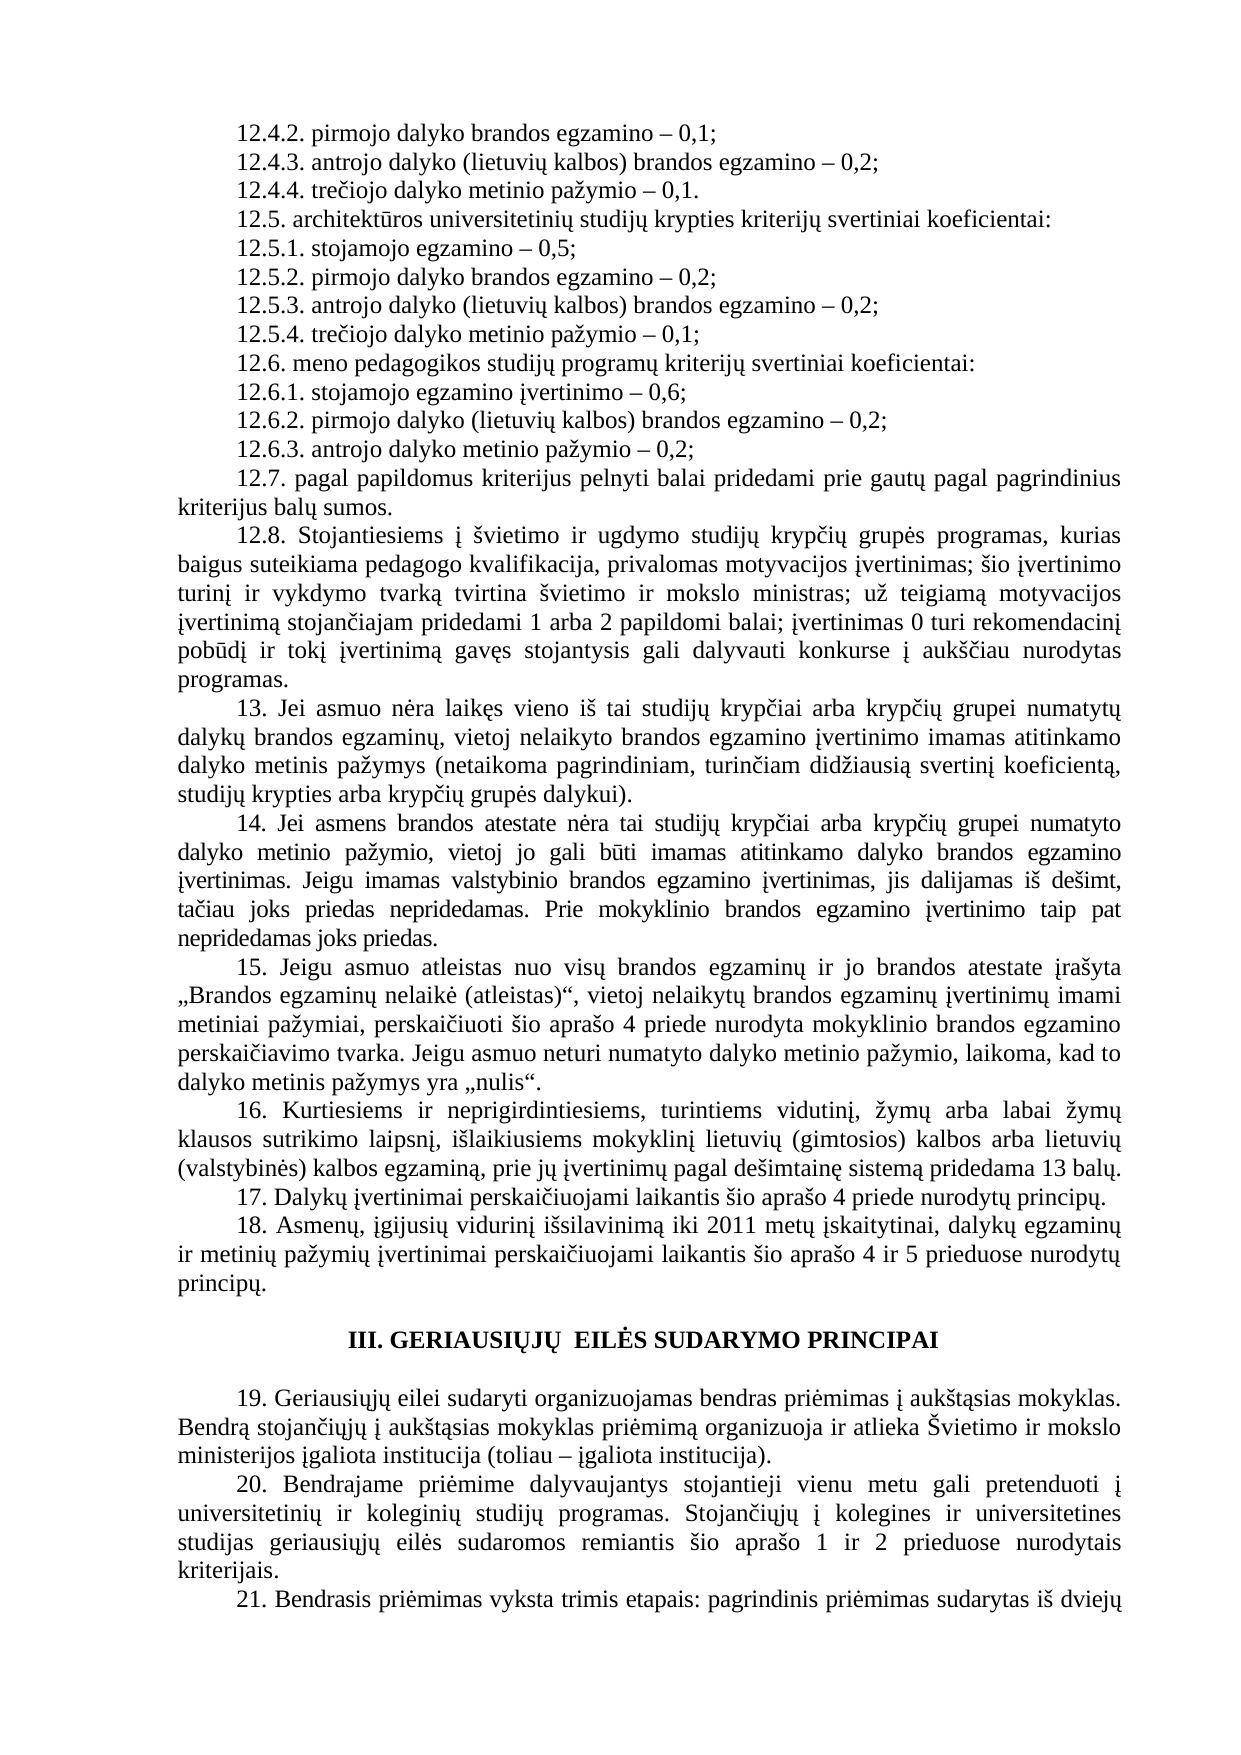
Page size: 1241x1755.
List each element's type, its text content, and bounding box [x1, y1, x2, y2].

text 12.5.1. stojamojo egzamino – 0,5; [177, 233, 1122, 262]
text 13. Jei asmuo nėra laikęs vieno iš tai studijų krypčiai arba krypčių grupei numatytų dalykų brandos egzaminų, vietoj nelaikyto brandos egzamino įvertinimo imamas atitinkamo dalyko metinis pažymys (netaikoma pagrindiniam, turinčiam didžiausią svertinį koeficientą, studijų krypties arba krypčių grupės dalykui). [177, 693, 1122, 808]
text 12.4.2. pirmojo dalyko brandos egzamino – 0,1; [177, 118, 1122, 147]
text 17. Dalykų įvertinimai perskaičiuojami laikantis šio aprašo 4 priede nurodytų principų. [177, 1182, 1122, 1211]
text 20. Bendrajame priėmime dalyvaujantys stojantieji vienu metu gali pretenduoti į universitetinių ir koleginių studijų programas. Stojančiųjų į kolegines ir universitetines studijas geriausiųjų eilės sudaromos remiantis šio aprašo 1 ir 2 prieduose nurodytais kriterijais. [177, 1469, 1122, 1584]
text 12.6.2. pirmojo dalyko (lietuvių kalbos) brandos egzamino – 0,2; [177, 406, 1122, 434]
text 12.8. Stojantiesiems į švietimo ir ugdymo studijų krypčių grupės programas, kurias baigus suteikiama pedagogo kvalifikacija, privalomas motyvacijos įvertinimas; šio įvertinimo turinį ir vykdymo tvarką tvirtina švietimo ir mokslo ministras; už teigiamą motyvacijos įvertinimą stojančiajam pridedami 1 arba 2 papildomi balai; įvertinimas 0 turi rekomendacinį pobūdį ir tokį įvertinimą gavęs stojantysis gali dalyvauti konkurse į aukščiau nurodytas programas. [177, 521, 1122, 693]
text 19. Geriausiųjų eilei sudaryti organizuojamas bendras priėmimas į aukštąsias mokyklas. Bendrą stojančiųjų į aukštąsias mokyklas priėmimą organizuoja ir atlieka Švietimo ir mokslo ministerijos įgaliota institucija (toliau – įgaliota institucija). [177, 1383, 1122, 1469]
text 21. Bendrasis priėmimas vyksta trimis etapais: pagrindinis priėmimas sudarytas iš dviejų [177, 1584, 1122, 1613]
text 12.5.3. antrojo dalyko (lietuvių kalbos) brandos egzamino – 0,2; [177, 291, 1122, 319]
text 18. Asmenų, įgijusių vidurinį išsilavinimą iki 2011 metų įskaitytinai, dalykų egzaminų ir metinių pažymių įvertinimai perskaičiuojami laikantis šio aprašo 4 ir 5 prieduose nurodytų principų. [177, 1211, 1122, 1297]
text 16. Kurtiesiems ir neprigirdintiesiems, turintiems vidutinį, žymų arba labai žymų klausos sutrikimo laipsnį, išlaikiusiems mokyklinį lietuvių (gimtosios) kalbos arba lietuvių (valstybinės) kalbos egzaminą, prie jų įvertinimų pagal dešimtainę sistemą pridedama 13 balų. [177, 1096, 1122, 1182]
text 15. Jeigu asmuo atleistas nuo visų brandos egzaminų ir jo brandos atestate įrašyta „Brandos egzaminų nelaikė (atleistas)“, vietoj nelaikytų brandos egzaminų įvertinimų imami metiniai pažymiai, perskaičiuoti šio aprašo 4 priede nurodyta mokyklinio brandos egzamino perskaičiavimo tvarka. Jeigu asmuo neturi numatyto dalyko metinio pažymio, laikoma, kad to dalyko metinis pažymys yra „nulis“. [177, 952, 1122, 1096]
text 12.5.4. trečiojo dalyko metinio pažymio – 0,1; [177, 319, 1122, 348]
text 12.7. pagal papildomus kriterijus pelnyti balai pridedami prie gautų pagal pagrindinius kriterijus balų sumos. [177, 463, 1122, 521]
text 12.5. architektūros universitetinių studijų krypties kriterijų svertiniai koeficientai: [177, 204, 1122, 233]
text 12.6. meno pedagogikos studijų programų kriterijų svertiniai koeficientai: [177, 348, 1122, 377]
text 12.4.3. antrojo dalyko (lietuvių kalbos) brandos egzamino – 0,2; [177, 147, 1122, 176]
text 12.6.1. stojamojo egzamino įvertinimo – 0,6; [177, 377, 1122, 406]
text 12.4.4. trečiojo dalyko metinio pažymio – 0,1. [177, 176, 1122, 204]
text III. geriausIŲJŲ eilės sudarymo PRINCIPAI [177, 1326, 1122, 1354]
text 12.5.2. pirmojo dalyko brandos egzamino – 0,2; [177, 262, 1122, 291]
text 14. Jei asmens brandos atestate nėra tai studijų krypčiai arba krypčių grupei numatyto dalyko metinio pažymio, vietoj jo gali būti imamas atitinkamo dalyko brandos egzamino įvertinimas. Jeigu imamas valstybinio brandos egzamino įvertinimas, jis dalijamas iš dešimt, tačiau joks priedas nepridedamas. Prie mokyklinio brandos egzamino įvertinimo taip pat nepridedamas joks priedas. [177, 808, 1122, 952]
text 12.6.3. antrojo dalyko metinio pažymio – 0,2; [177, 434, 1122, 463]
